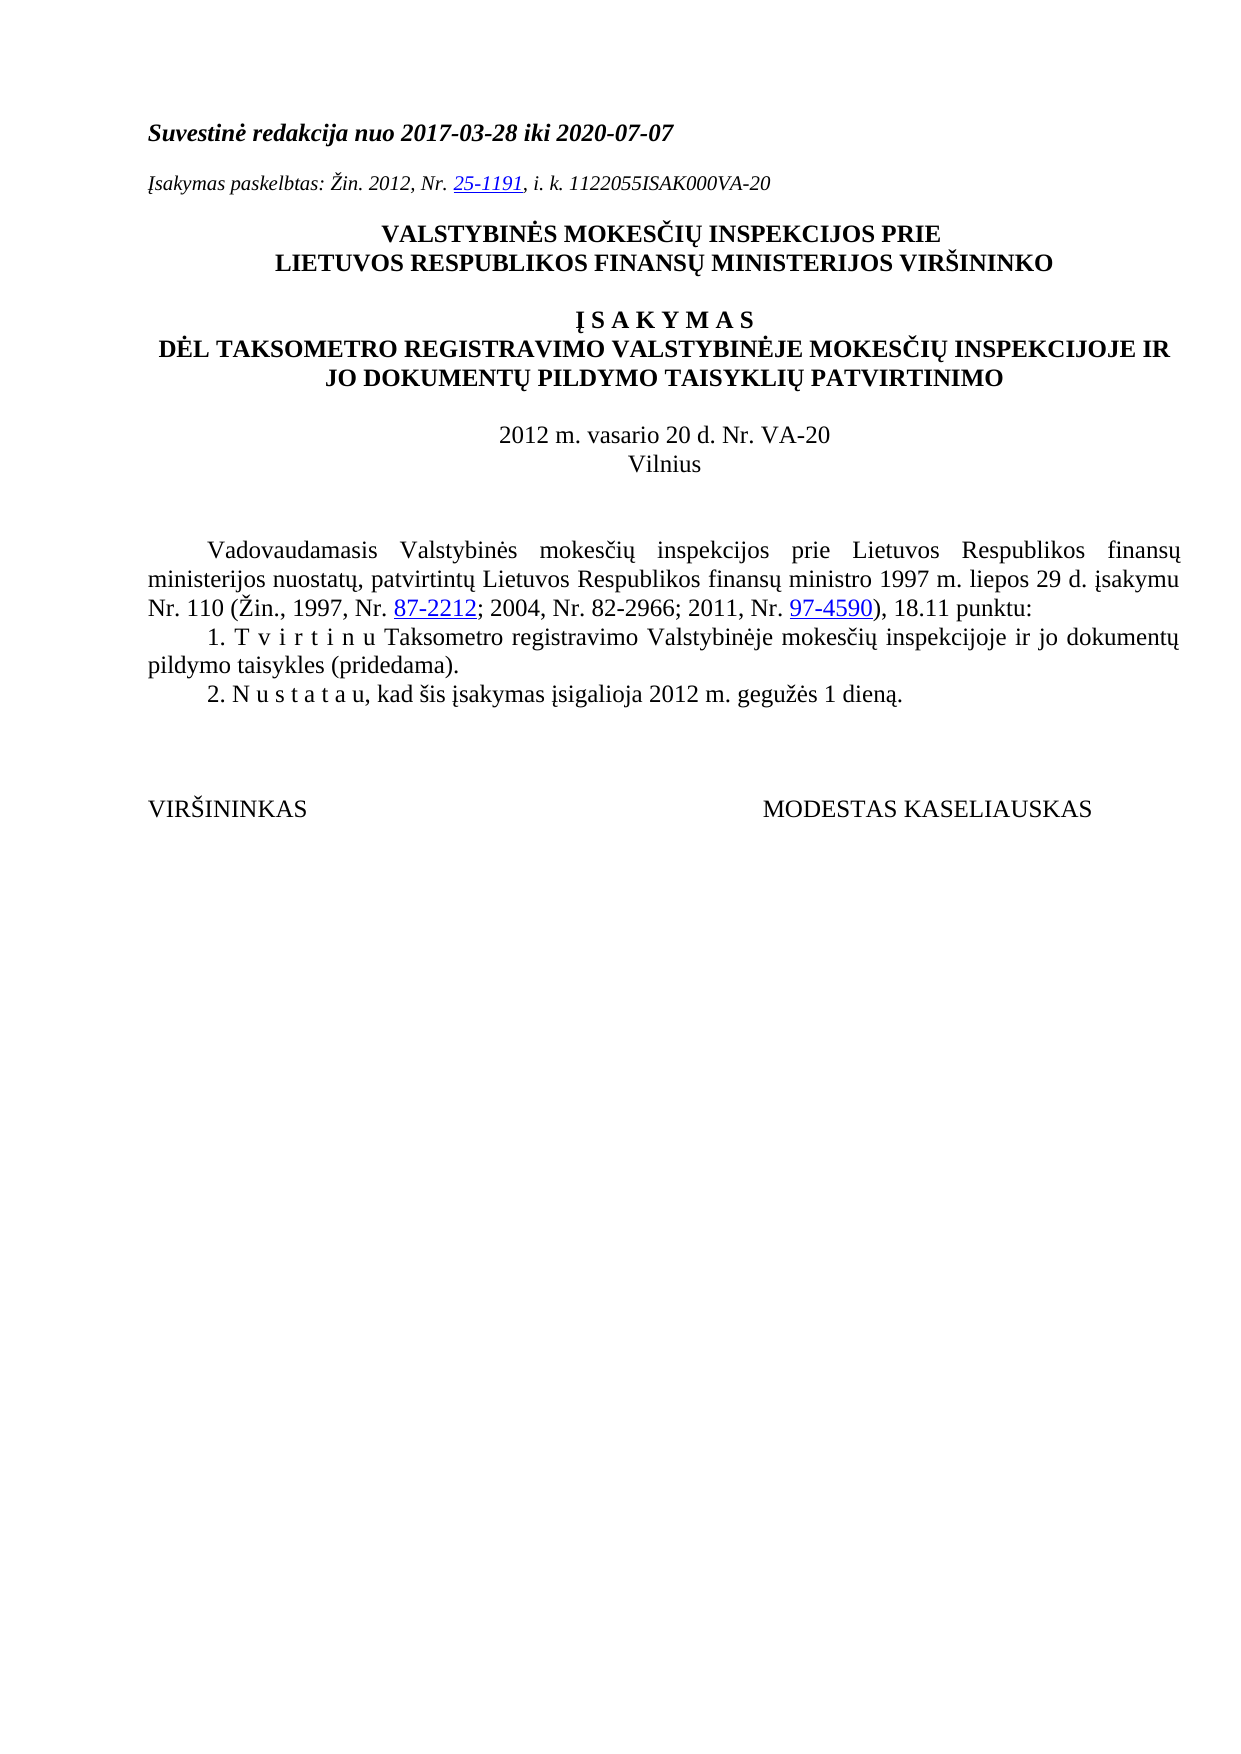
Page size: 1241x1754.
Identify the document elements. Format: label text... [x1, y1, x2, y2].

text LIETUVOS RESPUBLIKOS FINANSŲ MINISTERIJOS VIRŠININKO [148, 248, 1181, 277]
text Įsakymas paskelbtas: Žin. 2012, Nr. 25-1191, i. k. 1122055ISAK000VA-20 [148, 171, 1181, 195]
text 2. N u s t a t a u, kad šis įsakymas įsigalioja 2012 m. gegužės 1 dieną. [148, 679, 1181, 708]
text Viršininkas Modestas Kaseliauskas [148, 794, 1181, 823]
text VALSTYBINĖS MOKESČIŲ INSPEKCIJOS PRIE [148, 219, 1181, 248]
text Į S A K Y M A S [148, 305, 1181, 334]
text Vadovaudamasis Valstybinės mokesčių inspekcijos prie Lietuvos Respublikos finansų ministerijos nuostatų, patvirtintų Lietuvos Respublikos finansų ministro 1997 m. liepos 29 d. įsakymu Nr. 110 (Žin., 1997, Nr. 87-2212; 2004, Nr. 82-2966; 2011, Nr. 97-4590), 18.11 punktu: [148, 535, 1181, 622]
text Suvestinė redakcija nuo 2017-03-28 iki 2020-07-07 [148, 118, 1181, 147]
text dėl TAKSOMETRO REGISTRAVIMO VALSTYBINĖJE MOKESČIŲ INSPEKCIJOJE IR JO DOKUMENTŲ PILDYMO TAISYKLIŲ PATVIRTINIMO [148, 334, 1181, 392]
text 1. T v i r t i n u Taksometro registravimo Valstybinėje mokesčių inspekcijoje ir jo dokumentų pildymo taisykles (pridedama). [148, 622, 1181, 679]
text Vilnius [148, 449, 1181, 478]
text 2012 m. vasario 20 d. Nr. VA-20 [148, 420, 1181, 449]
